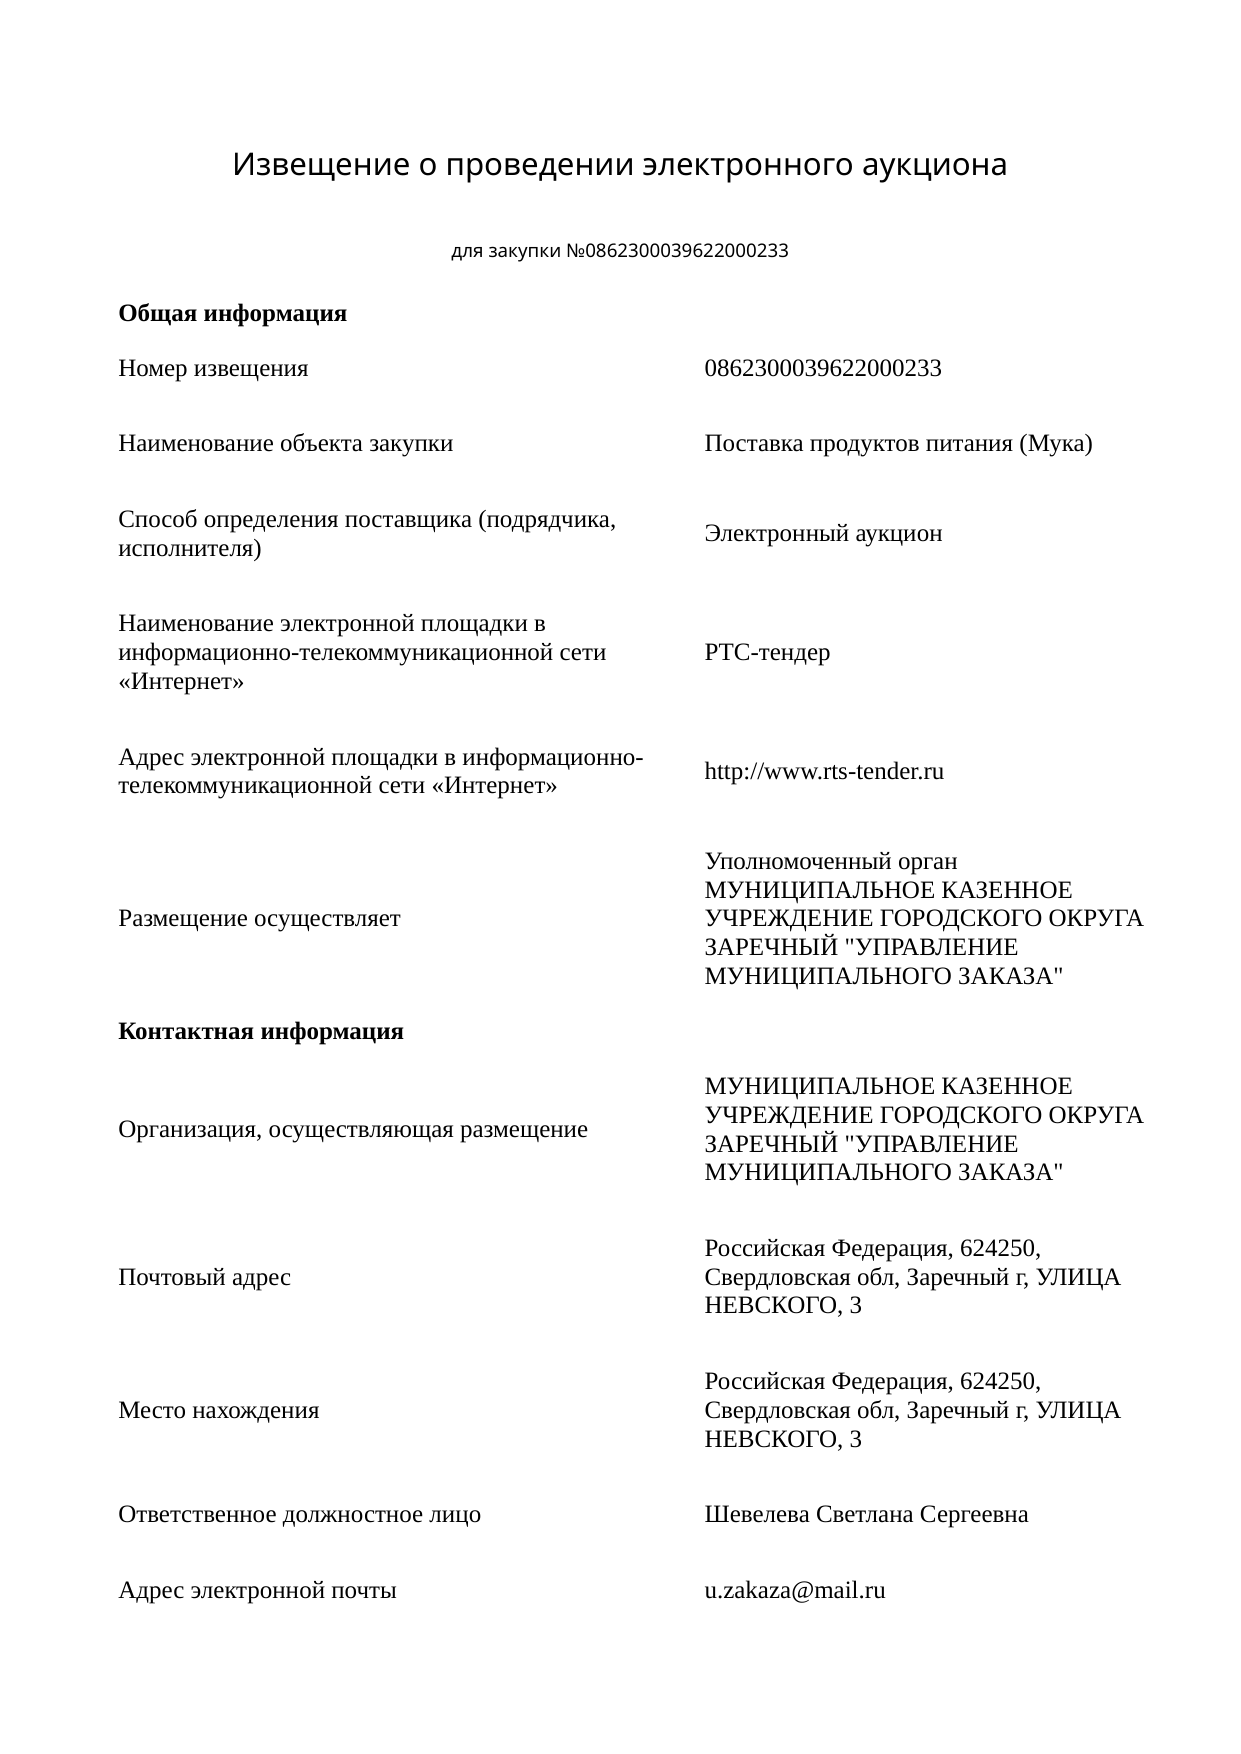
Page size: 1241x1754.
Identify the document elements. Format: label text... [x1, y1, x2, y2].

table_cell МУНИЦИПАЛЬНОЕ КАЗЕННОЕ УЧРЕЖДЕНИЕ ГОРОДСКОГО ОКРУГА ЗАРЕЧНЫЙ "УПРАВЛЕНИЕ МУНИЦИПАЛЬНОГО ЗАКАЗА" [704, 1048, 1170, 1210]
table_cell Российская Федерация, 624250, Свердловская обл, Заречный г, УЛИЦА НЕВСКОГО, 3 [704, 1210, 1170, 1343]
table_cell [704, 295, 1170, 329]
table_cell Наименование электронной площадки в информационно-телекоммуникационной сети «Интернет» [118, 585, 704, 718]
table_cell Наименование объекта закупки [118, 405, 704, 481]
table_cell Способ определения поставщика (подрядчика, исполнителя) [118, 481, 704, 585]
table_cell Общая информация [118, 295, 704, 329]
table_cell Почтовый адрес [118, 1210, 704, 1343]
text для закупки №0862300039622000233 [118, 237, 1122, 263]
table_cell Контактная информация [118, 1013, 704, 1048]
table_cell Место нахождения [118, 1343, 704, 1476]
table_cell Шевелева Светлана Сергеевна [704, 1476, 1170, 1552]
table_cell 0862300039622000233 [704, 330, 1170, 405]
table_cell http://www.rts-tender.ru [704, 718, 1170, 823]
table_cell [704, 1013, 1170, 1048]
table_cell Адрес электронной почты [118, 1552, 704, 1627]
table_header [704, 290, 1170, 295]
table_cell Электронный аукцион [704, 481, 1170, 585]
text Извещение о проведении электронного аукциона [118, 142, 1122, 184]
table_cell Уполномоченный орган МУНИЦИПАЛЬНОЕ КАЗЕННОЕ УЧРЕЖДЕНИЕ ГОРОДСКОГО ОКРУГА ЗАРЕЧНЫЙ "УПРАВЛЕНИЕ МУНИЦИПАЛЬНОГО ЗАКАЗА" [704, 823, 1170, 1013]
table_cell Размещение осуществляет [118, 823, 704, 1013]
table_cell u.zakaza@mail.ru [704, 1552, 1170, 1627]
table_cell Поставка продуктов питания (Мука) [704, 405, 1170, 481]
table_header [118, 290, 704, 295]
table_cell Российская Федерация, 624250, Свердловская обл, Заречный г, УЛИЦА НЕВСКОГО, 3 [704, 1343, 1170, 1476]
table_cell Адрес электронной площадки в информационно-телекоммуникационной сети «Интернет» [118, 718, 704, 823]
table_cell Организация, осуществляющая размещение [118, 1048, 704, 1210]
table_cell Номер извещения [118, 330, 704, 405]
table_cell Ответственное должностное лицо [118, 1476, 704, 1552]
table_cell РТС-тендер [704, 585, 1170, 718]
